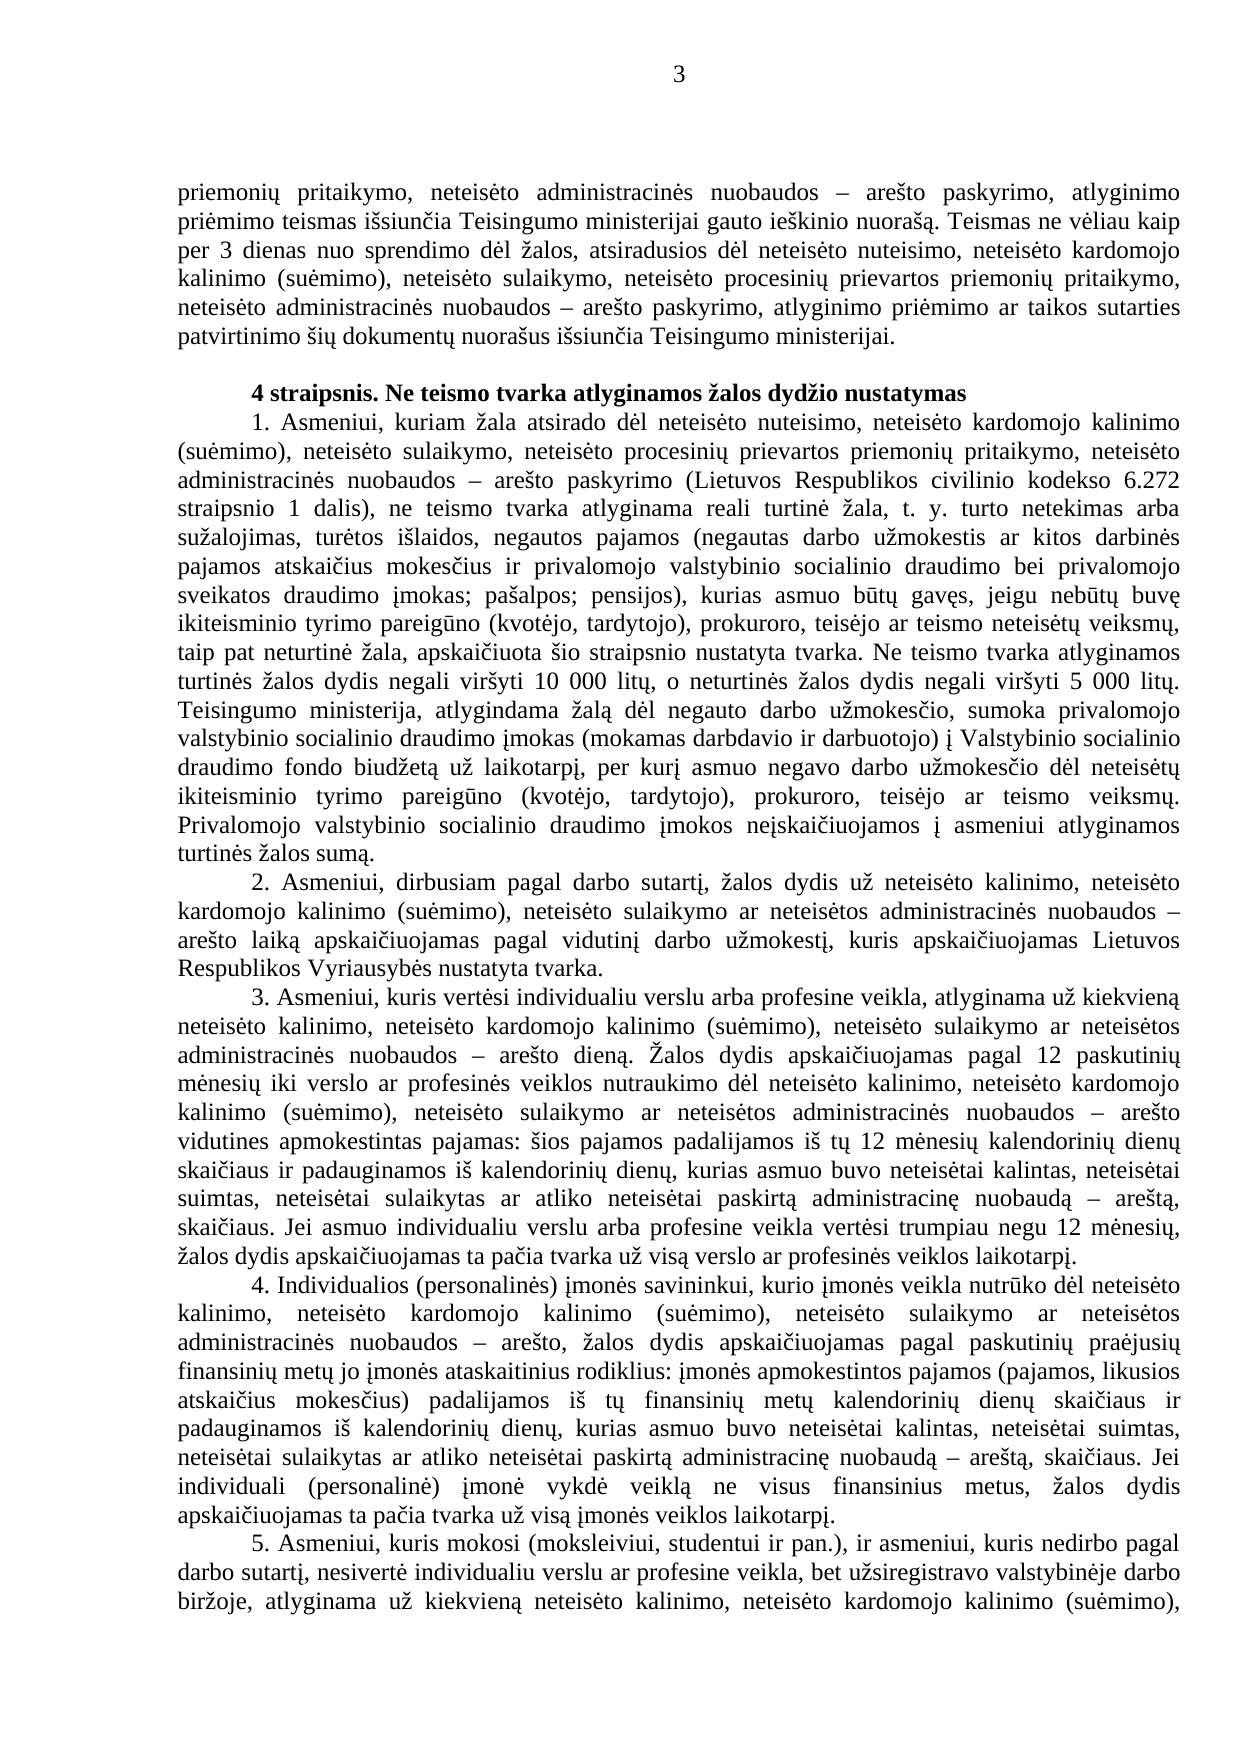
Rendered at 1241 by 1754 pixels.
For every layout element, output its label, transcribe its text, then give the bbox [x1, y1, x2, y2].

text 3. Asmeniui, kuris vertėsi individualiu verslu arba profesine veikla, atlyginama už kiekvieną neteisėto kalinimo, neteisėto kardomojo kalinimo (suėmimo), neteisėto sulaikymo ar neteisėtos administracinės nuobaudos – arešto dieną. Žalos dydis apskaičiuojamas pagal 12 paskutinių mėnesių iki verslo ar profesinės veiklos nutraukimo dėl neteisėto kalinimo, neteisėto kardomojo kalinimo (suėmimo), neteisėto sulaikymo ar neteisėtos administracinės nuobaudos – arešto vidutines apmokestintas pajamas: šios pajamos padalijamos iš tų 12 mėnesių kalendorinių dienų skaičiaus ir padauginamos iš kalendorinių dienų, kurias asmuo buvo neteisėtai kalintas, neteisėtai suimtas, neteisėtai sulaikytas ar atliko neteisėtai paskirtą administracinę nuobaudą – areštą, skaičiaus. Jei asmuo individualiu verslu arba profesine veikla vertėsi trumpiau negu 12 mėnesių, žalos dydis apskaičiuojamas ta pačia tvarka už visą verslo ar profesinės veiklos laikotarpį. [177, 982, 1181, 1270]
text 1. Asmeniui, kuriam žala atsirado dėl neteisėto nuteisimo, neteisėto kardomojo kalinimo (suėmimo), neteisėto sulaikymo, neteisėto procesinių prievartos priemonių pritaikymo, neteisėto administracinės nuobaudos – arešto paskyrimo (Lietuvos Respublikos civilinio kodekso 6.272 straipsnio 1 dalis), ne teismo tvarka atlyginama reali turtinė žala, t. y. turto netekimas arba sužalojimas, turėtos išlaidos, negautos pajamos (negautas darbo užmokestis ar kitos darbinės pajamos atskaičius mokesčius ir privalomojo valstybinio socialinio draudimo bei privalomojo sveikatos draudimo įmokas; pašalpos; pensijos), kurias asmuo būtų gavęs, jeigu nebūtų buvę ikiteisminio tyrimo pareigūno (kvotėjo, tardytojo), prokuroro, teisėjo ar teismo neteisėtų veiksmų, taip pat neturtinė žala, apskaičiuota šio straipsnio nustatyta tvarka. Ne teismo tvarka atlyginamos turtinės žalos dydis negali viršyti 10 000 litų, o neturtinės žalos dydis negali viršyti 5 000 litų. Teisingumo ministerija, atlygindama žalą dėl negauto darbo užmokesčio, sumoka privalomojo valstybinio socialinio draudimo įmokas (mokamas darbdavio ir darbuotojo) į Valstybinio socialinio draudimo fondo biudžetą už laikotarpį, per kurį asmuo negavo darbo užmokesčio dėl neteisėtų ikiteisminio tyrimo pareigūno (kvotėjo, tardytojo), prokuroro, teisėjo ar teismo veiksmų. Privalomojo valstybinio socialinio draudimo įmokos neįskaičiuojamos į asmeniui atlyginamos turtinės žalos sumą. [177, 407, 1181, 867]
text 4 straipsnis. Ne teismo tvarka atlyginamos žalos dydžio nustatymas [177, 378, 1181, 407]
text 2. Asmeniui, dirbusiam pagal darbo sutartį, žalos dydis už neteisėto kalinimo, neteisėto kardomojo kalinimo (suėmimo), neteisėto sulaikymo ar neteisėtos administracinės nuobaudos – arešto laiką apskaičiuojamas pagal vidutinį darbo užmokestį, kuris apskaičiuojamas Lietuvos Respublikos Vyriausybės nustatyta tvarka. [177, 867, 1181, 982]
text 5. Asmeniui, kuris mokosi (moksleiviui, studentui ir pan.), ir asmeniui, kuris nedirbo pagal darbo sutartį, nesivertė individualiu verslu ar profesine veikla, bet užsiregistravo valstybinėje darbo biržoje, atlyginama už kiekvieną neteisėto kalinimo, neteisėto kardomojo kalinimo (suėmimo), [177, 1528, 1181, 1615]
text 4. Individualios (personalinės) įmonės savininkui, kurio įmonės veikla nutrūko dėl neteisėto kalinimo, neteisėto kardomojo kalinimo (suėmimo), neteisėto sulaikymo ar neteisėtos administracinės nuobaudos – arešto, žalos dydis apskaičiuojamas pagal paskutinių praėjusių finansinių metų jo įmonės ataskaitinius rodiklius: įmonės apmokestintos pajamos (pajamos, likusios atskaičius mokesčius) padalijamos iš tų finansinių metų kalendorinių dienų skaičiaus ir padauginamos iš kalendorinių dienų, kurias asmuo buvo neteisėtai kalintas, neteisėtai suimtas, neteisėtai sulaikytas ar atliko neteisėtai paskirtą administracinę nuobaudą – areštą, skaičiaus. Jei individuali (personalinė) įmonė vykdė veiklą ne visus finansinius metus, žalos dydis apskaičiuojamas ta pačia tvarka už visą įmonės veiklos laikotarpį. [177, 1270, 1181, 1528]
text priemonių pritaikymo, neteisėto administracinės nuobaudos – arešto paskyrimo, atlyginimo priėmimo teismas išsiunčia Teisingumo ministerijai gauto ieškinio nuorašą. Teismas ne vėliau kaip per 3 dienas nuo sprendimo dėl žalos, atsiradusios dėl neteisėto nuteisimo, neteisėto kardomojo kalinimo (suėmimo), neteisėto sulaikymo, neteisėto procesinių prievartos priemonių pritaikymo, neteisėto administracinės nuobaudos – arešto paskyrimo, atlyginimo priėmimo ar taikos sutarties patvirtinimo šių dokumentų nuorašus išsiunčia Teisingumo ministerijai. [177, 177, 1181, 350]
